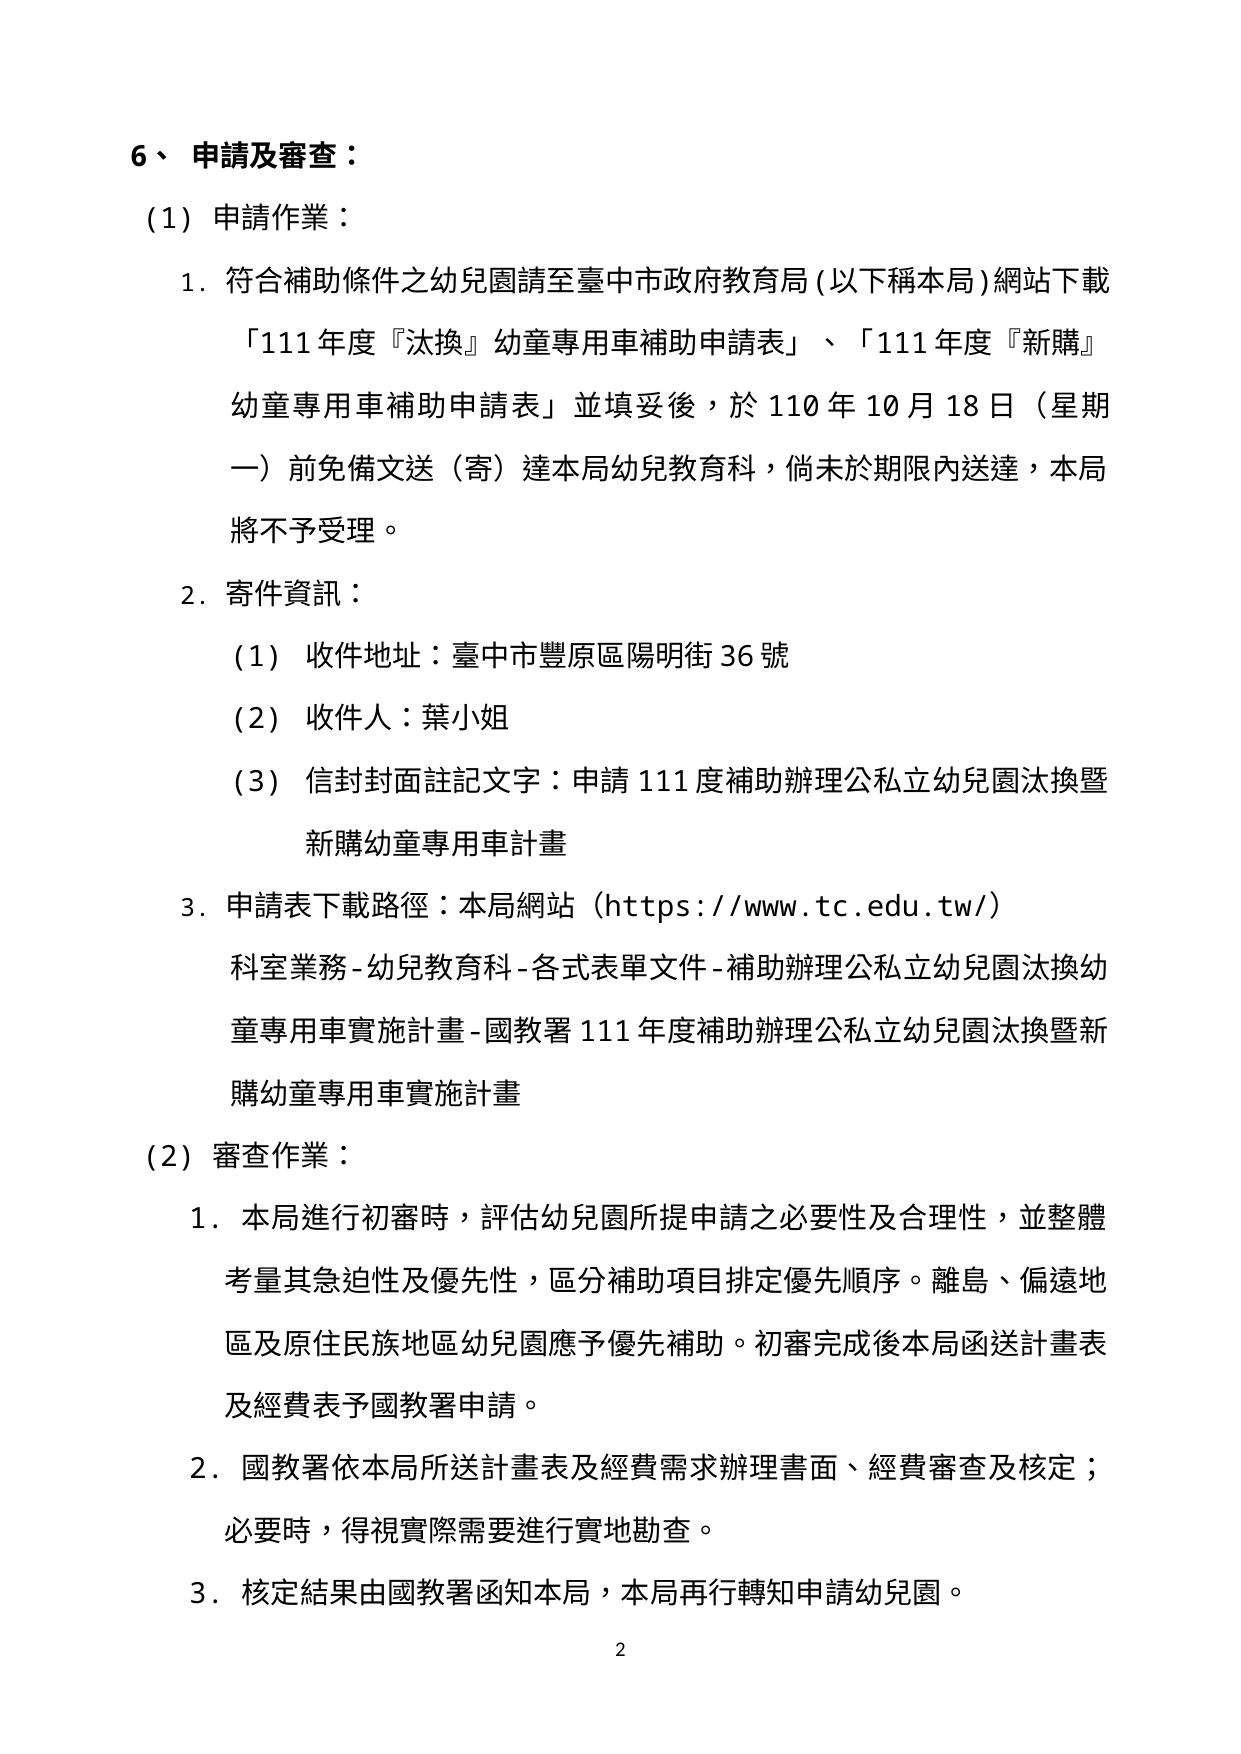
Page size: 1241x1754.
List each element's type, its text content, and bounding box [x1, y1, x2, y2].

list 申請作業： [142, 175, 1110, 237]
list 收件地址：臺中市豐原區陽明街36號 [230, 612, 1110, 675]
list 符合補助條件之幼兒園請至臺中市政府教育局(以下稱本局)網站下載「111年度『汰換』幼童專用車補助申請表」、「111年度『新購』幼童專用車補助申請表」並填妥後，於110年10月18日（星期一）前免備文送（寄）達本局幼兒教育科，倘未於期限內送達，本局將不予受理。 [180, 237, 1110, 550]
list 申請及審查： [130, 112, 1110, 175]
list 本局進行初審時，評估幼兒園所提申請之必要性及合理性，並整體考量其急迫性及優先性，區分補助項目排定優先順序。離島、偏遠地區及原住民族地區幼兒園應予優先補助。初審完成後本局函送計畫表及經費表予國教署申請。 [189, 1175, 1110, 1425]
text 科室業務-幼兒教育科-各式表單文件-補助辦理公私立幼兒園汰換幼童專用車實施計畫-國教署111年度補助辦理公私立幼兒園汰換暨新購幼童專用車實施計畫 [230, 925, 1110, 1112]
list 國教署依本局所送計畫表及經費需求辦理書面、經費審查及核定；必要時，得視實際需要進行實地勘查。 [189, 1425, 1110, 1550]
list 收件人：葉小姐 [230, 675, 1110, 737]
list 寄件資訊： [180, 550, 1110, 612]
list 申請表下載路徑：本局網站（https://www.tc.edu.tw/） [180, 862, 1110, 925]
list 核定結果由國教署函知本局，本局再行轉知申請幼兒園。 [189, 1550, 1110, 1612]
list 信封封面註記文字：申請111度補助辦理公私立幼兒園汰換暨新購幼童專用車計畫 [230, 737, 1110, 862]
list 審查作業： [142, 1112, 1110, 1175]
